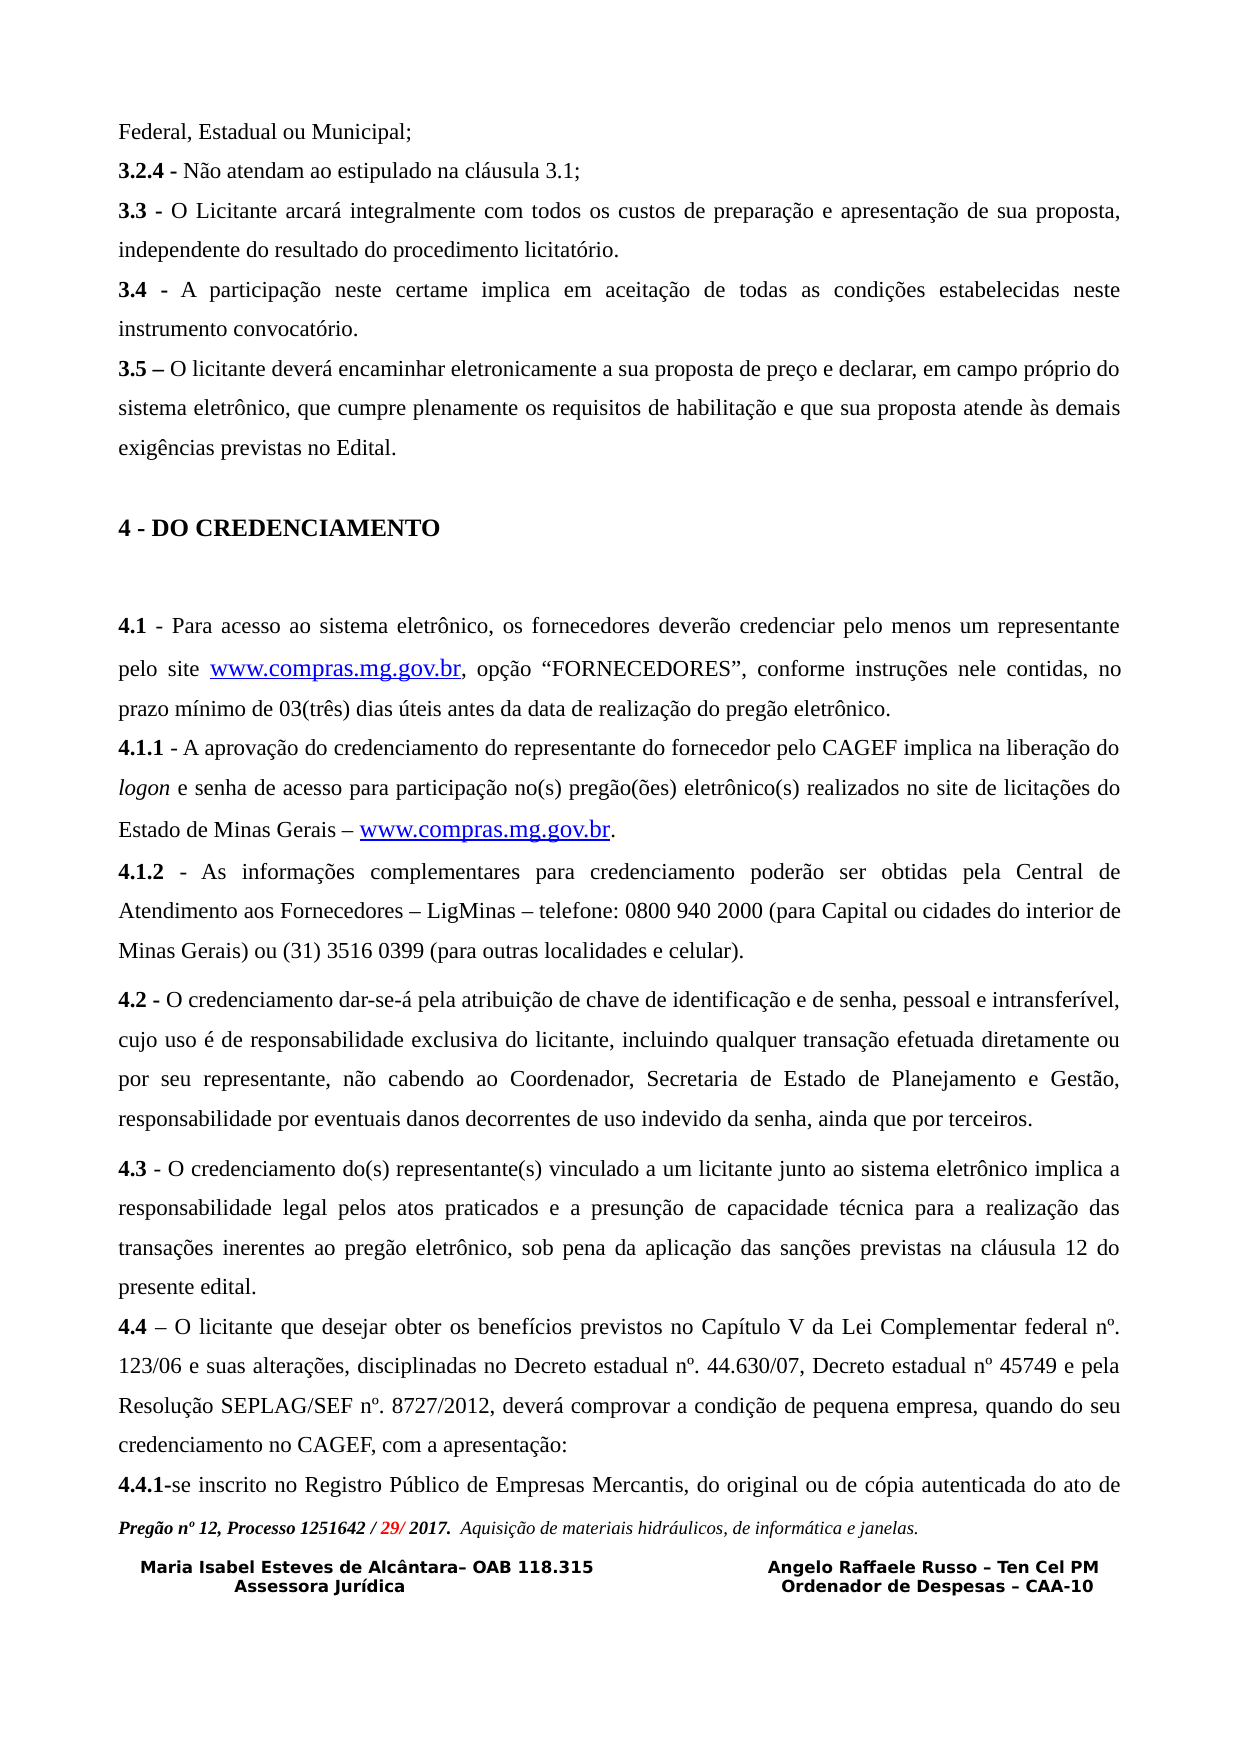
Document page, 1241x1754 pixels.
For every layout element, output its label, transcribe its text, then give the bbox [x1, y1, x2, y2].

text 3.5 – O licitante deverá encaminhar eletronicamente a sua proposta de preço e declarar, em campo próprio do sistema eletrônico, que cumpre plenamente os requisitos de habilitação e que sua proposta atende às demais exigências previstas no Edital. [118, 355, 1122, 460]
text 4.4.1-se inscrito no Registro Público de Empresas Mercantis, do original ou de cópia autenticada do ato de [118, 1471, 1122, 1497]
text 4.3 - O credenciamento do(s) representante(s) vinculado a um licitante junto ao sistema eletrônico implica a responsabilidade legal pelos atos praticados e a presunção de capacidade técnica para a realização das transações inerentes ao pregão eletrônico, sob pena da aplicação das sanções previstas na cláusula 12 do presente edital. [118, 1155, 1122, 1300]
text Federal, Estadual ou Municipal; [118, 118, 1122, 144]
text 4.1.2 - As informações complementares para credenciamento poderão ser obtidas pela Central de Atendimento aos Fornecedores – LigMinas – telefone: 0800 940 2000 (para Capital ou cidades do interior de Minas Gerais) ou (31) 3516 0399 (para outras localidades e celular). [118, 858, 1122, 963]
text 4 - DO CREDENCIAMENTO [118, 513, 1122, 542]
text 4.2 - O credenciamento dar-se-á pela atribuição de chave de identificação e de senha, pessoal e intransferível, cujo uso é de responsabilidade exclusiva do licitante, incluindo qualquer transação efetuada diretamente ou por seu representante, não cabendo ao Coordenador, Secretaria de Estado de Planejamento e Gestão, responsabilidade por eventuais danos decorrentes de uso indevido da senha, ainda que por terceiros. [118, 987, 1122, 1131]
text 4.4 – O licitante que desejar obter os benefícios previstos no Capítulo V da Lei Complementar federal nº. 123/06 e suas alterações, disciplinadas no Decreto estadual nº. 44.630/07, Decreto estadual nº 45749 e pela Resolução SEPLAG/SEF nº. 8727/2012, deverá comprovar a condição de pequena empresa, quando do seu credenciamento no CAGEF, com a apresentação: [118, 1313, 1122, 1458]
text 4.1.1 - A aprovação do credenciamento do representante do fornecedor pelo CAGEF implica na liberação do logon e senha de acesso para participação no(s) pregão(ões) eletrônico(s) realizados no site de licitações do Estado de Minas Gerais – www.compras.mg.gov.br. [118, 734, 1122, 843]
text 3.2.4 - Não atendam ao estipulado na cláusula 3.1; [118, 158, 1122, 184]
text 3.3 - O Licitante arcará integralmente com todos os custos de preparação e apresentação de sua proposta, independente do resultado do procedimento licitatório. [118, 197, 1122, 263]
text 4.1 - Para acesso ao sistema eletrônico, os fornecedores deverão credenciar pelo menos um representante pelo site www.compras.mg.gov.br, opção “FORNECEDORES”, conforme instruções nele contidas, no prazo mínimo de 03(três) dias úteis antes da data de realização do pregão eletrônico. [118, 612, 1122, 721]
text 3.4 - A participação neste certame implica em aceitação de todas as condições estabelecidas neste instrumento convocatório. [118, 276, 1122, 342]
